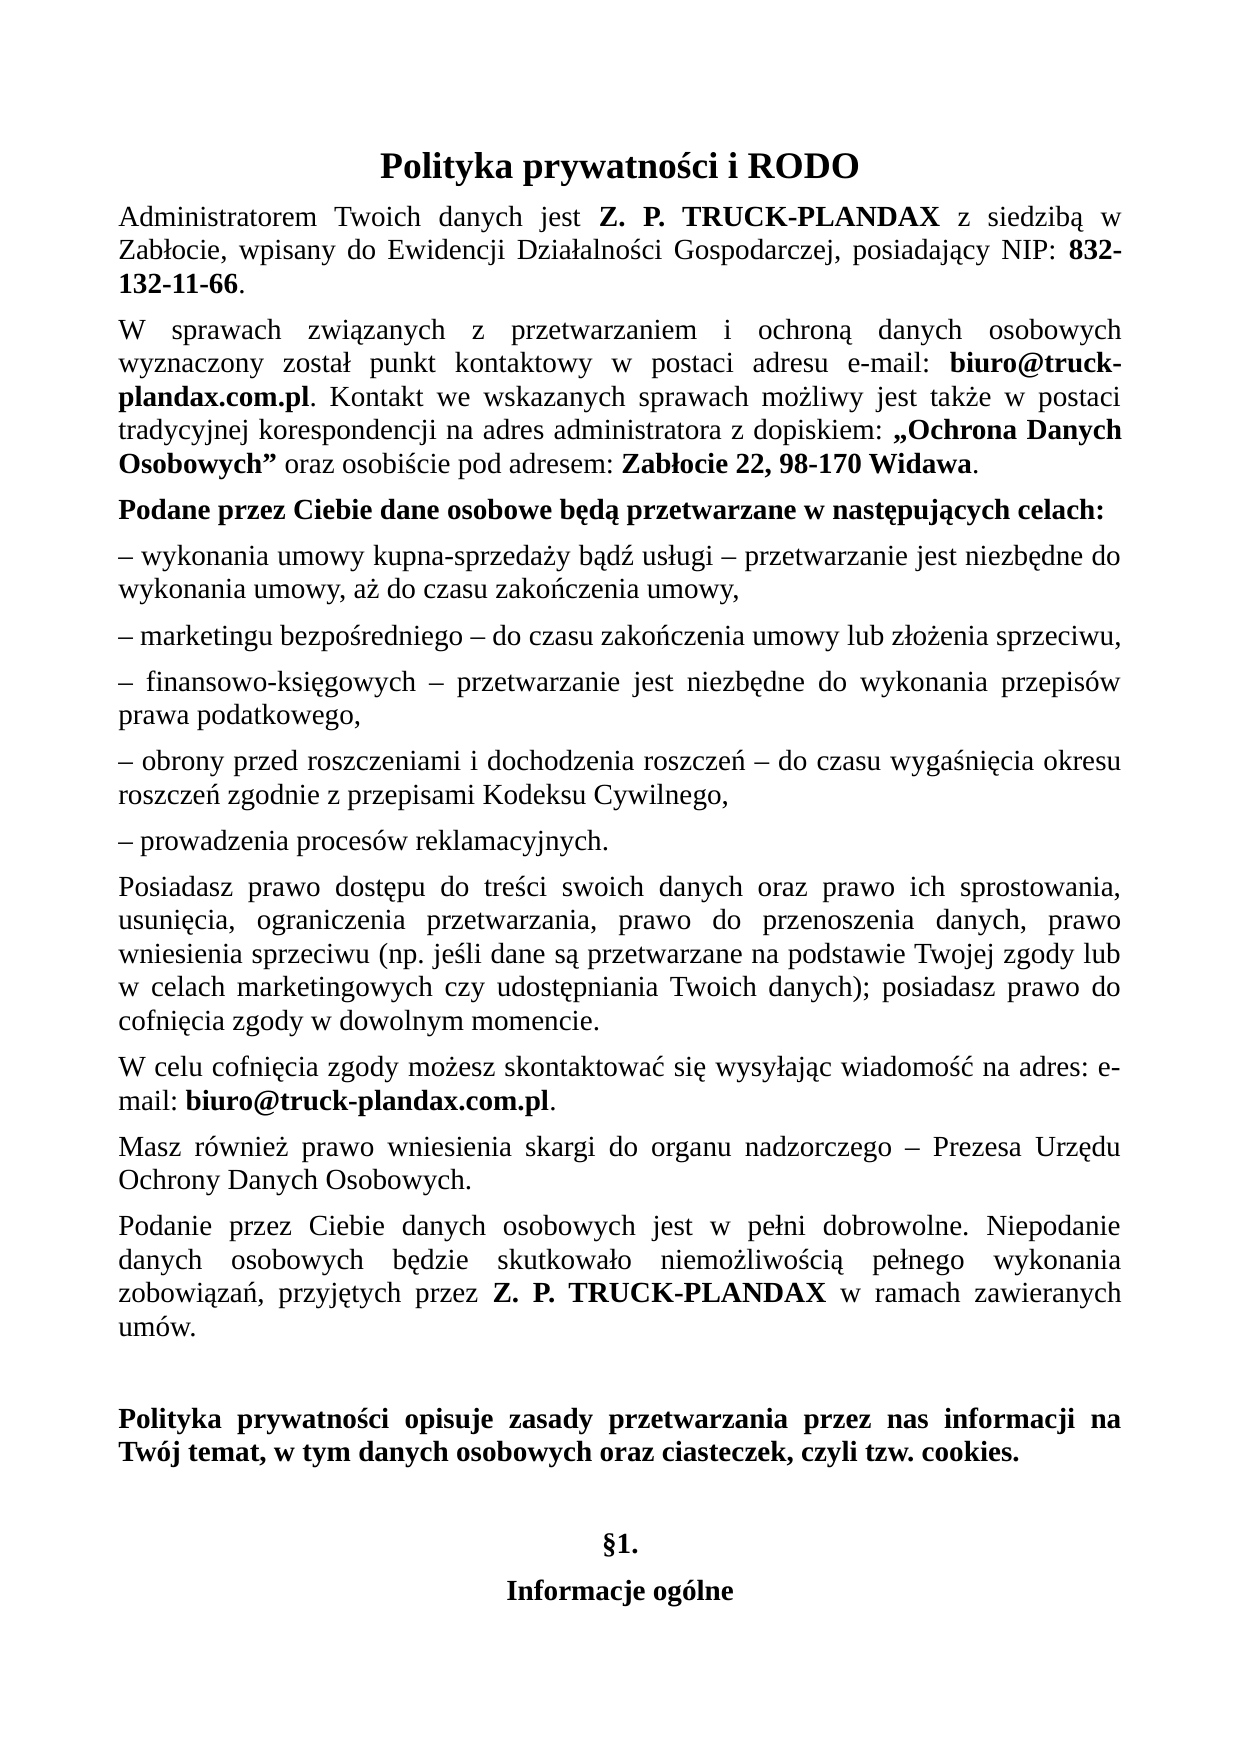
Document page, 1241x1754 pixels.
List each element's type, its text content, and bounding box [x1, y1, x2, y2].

text Posiadasz prawo dostępu do treści swoich danych oraz prawo ich sprostowania, usunięcia, ograniczenia przetwarzania, prawo do przenoszenia danych, prawo wniesienia sprzeciwu (np. jeśli dane są przetwarzane na podstawie Twojej zgody lub w celach marketingowych czy udostępniania Twoich danych); posiadasz prawo do cofnięcia zgody w dowolnym momencie. [118, 869, 1122, 1037]
text – finansowo-księgowych – przetwarzanie jest niezbędne do wykonania przepisów prawa podatkowego, [118, 664, 1122, 731]
text – wykonania umowy kupna-sprzedaży bądź usługi – przetwarzanie jest niezbędne do wykonania umowy, aż do czasu zakończenia umowy, [118, 538, 1122, 605]
text Informacje ogólne [118, 1573, 1122, 1606]
text Podanie przez Ciebie danych osobowych jest w pełni dobrowolne. Niepodanie danych osobowych będzie skutkowało niemożliwością pełnego wykonania zobowiązań, przyjętych przez Z. P. TRUCK-PLANDAX w ramach zawieranych umów. [118, 1208, 1122, 1342]
text W sprawach związanych z przetwarzaniem i ochroną danych osobowych wyznaczony został punkt kontaktowy w postaci adresu e-mail: biuro@truck-plandax.com.pl. Kontakt we wskazanych sprawach możliwy jest także w postaci tradycyjnej korespondencji na adres administratora z dopiskiem: „Ochrona Danych Osobowych” oraz osobiście pod adresem: Zabłocie 22, 98-170 Widawa. [118, 312, 1122, 479]
text Podane przez Ciebie dane osobowe będą przetwarzane w następujących celach: [118, 492, 1122, 526]
text Masz również prawo wniesienia skargi do organu nadzorczego – Prezesa Urzędu Ochrony Danych Osobowych. [118, 1129, 1122, 1196]
text Administratorem Twoich danych jest Z. P. TRUCK-PLANDAX z siedzibą w Zabłocie, wpisany do Ewidencji Działalności Gospodarczej, posiadający NIP: 832-132-11-66. [118, 199, 1122, 299]
text W celu cofnięcia zgody możesz skontaktować się wysyłając wiadomość na adres: e-mail: biuro@truck-plandax.com.pl. [118, 1049, 1122, 1116]
text – obrony przed roszczeniami i dochodzenia roszczeń – do czasu wygaśnięcia okresu roszczeń zgodnie z przepisami Kodeksu Cywilnego, [118, 743, 1122, 810]
text §1. [118, 1527, 1122, 1560]
text – prowadzenia procesów reklamacyjnych. [118, 823, 1122, 856]
text Polityka prywatności opisuje zasady przetwarzania przez nas informacji na Twój temat, w tym danych osobowych oraz ciasteczek, czyli tzw. cookies. [118, 1401, 1122, 1468]
text – marketingu bezpośredniego – do czasu zakończenia umowy lub złożenia sprzeciwu, [118, 618, 1122, 651]
subtitle Polityka prywatności i RODO [118, 143, 1122, 186]
